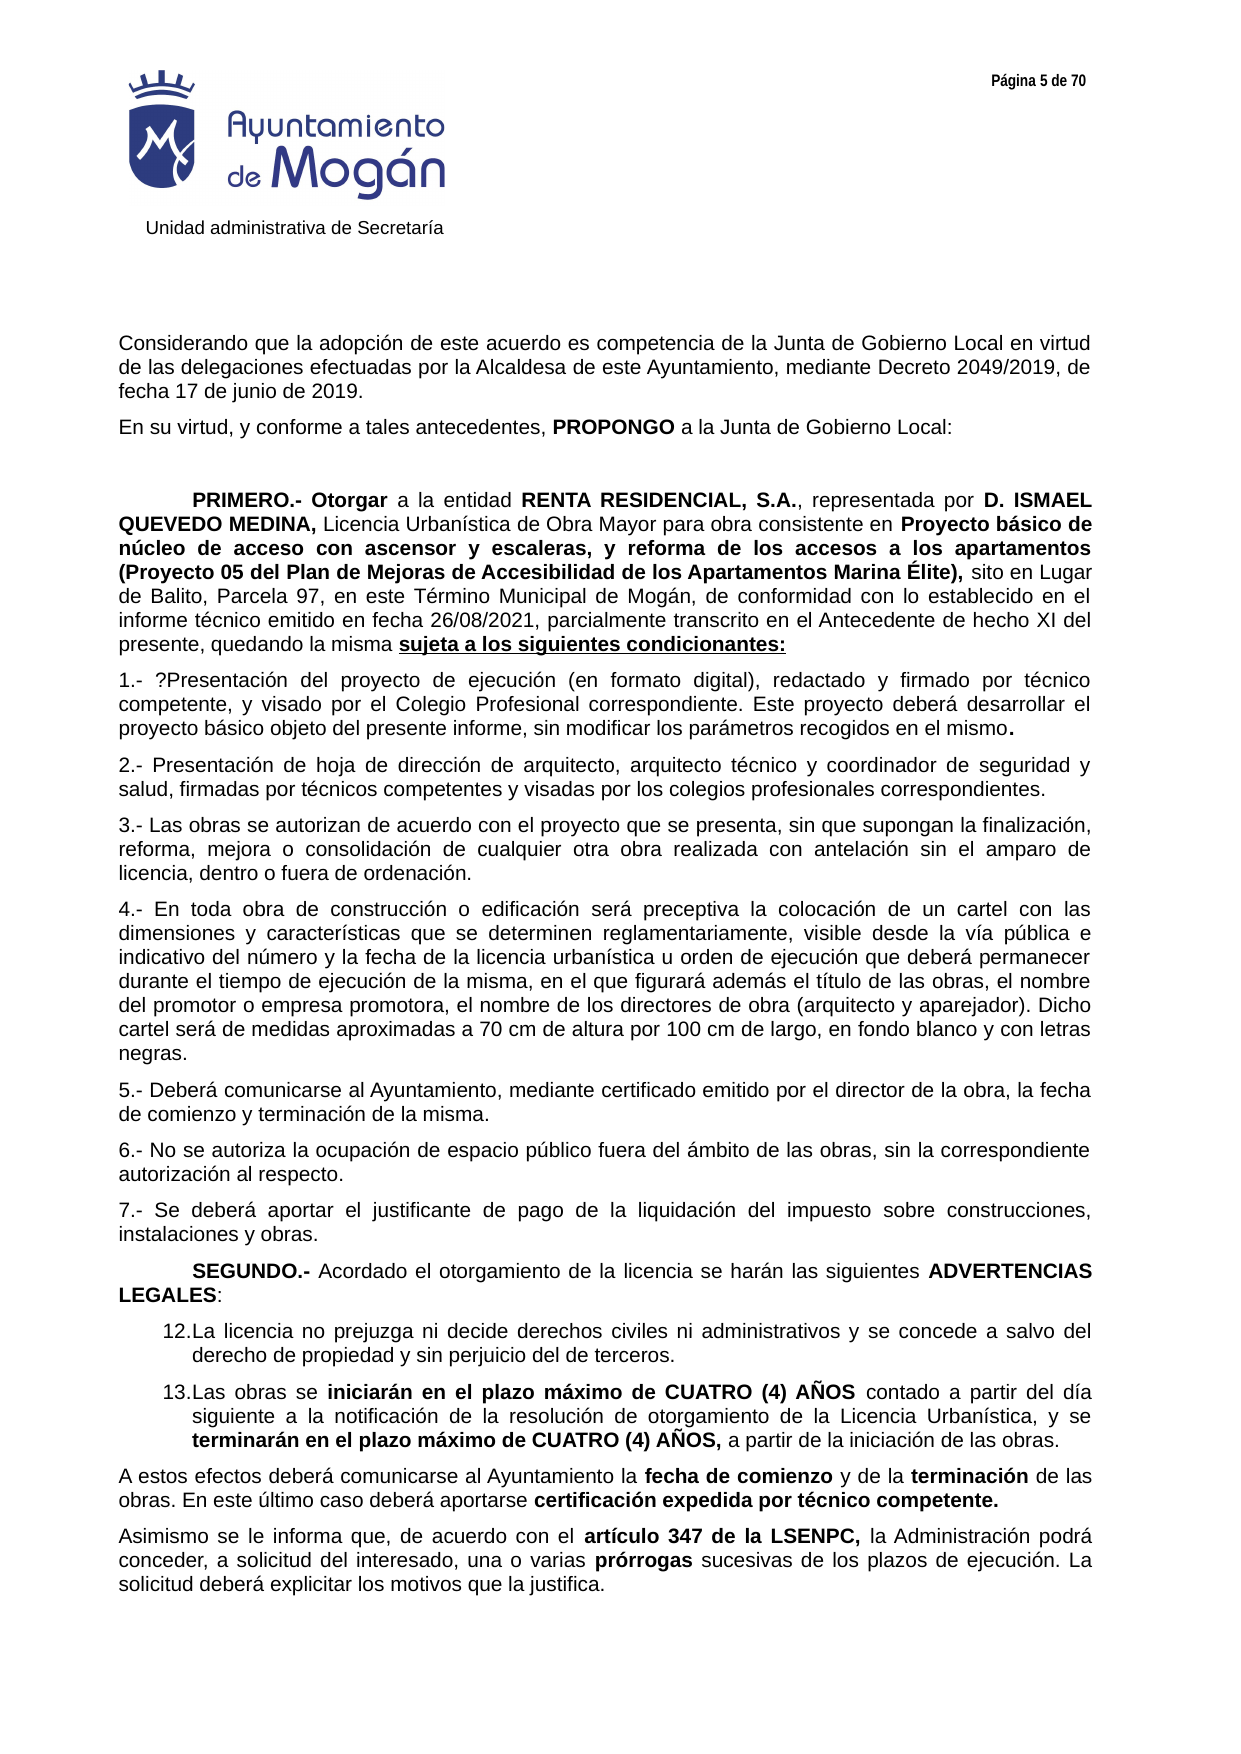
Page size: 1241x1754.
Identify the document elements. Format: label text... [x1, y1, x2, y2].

picture [128, 70, 445, 206]
list Las obras se iniciarán en el plazo máximo de CUATRO (4) AÑOS contado a partir del día siguiente a la notificación de la resolución de otorgamiento de la Licencia Urbanística, y se terminarán en el plazo máximo de CUATRO (4) AÑOS, a partir de la iniciación de las obras. [162, 1379, 1092, 1451]
text 3.- Las obras se autorizan de acuerdo con el proyecto que se presenta, sin que supongan la finalización, reforma, mejora o consolidación de cualquier otra obra realizada con antelación sin el amparo de licencia, dentro o fuera de ordenación. [118, 813, 1092, 885]
text 2.- Presentación de hoja de dirección de arquitecto, arquitecto técnico y coordinador de seguridad y salud, firmadas por técnicos competentes y visadas por los colegios profesionales correspondientes. [118, 752, 1092, 800]
text Considerando que la adopción de este acuerdo es competencia de la Junta de Gobierno Local en virtud de las delegaciones efectuadas por la Alcaldesa de este Ayuntamiento, mediante Decreto 2049/2019, de fecha 17 de junio de 2019. [118, 331, 1092, 402]
text PRIMERO.- Otorgar a la entidad RENTA RESIDENCIAL, S.A., representada por D. ISMAEL QUEVEDO MEDINA, Licencia Urbanística de Obra Mayor para obra consistente en Proyecto básico de núcleo de acceso con ascensor y escaleras, y reforma de los accesos a los apartamentos (Proyecto 05 del Plan de Mejoras de Accesibilidad de los Apartamentos Marina Élite), sito en Lugar de Balito, Parcela 97, en este Término Municipal de Mogán, de conformidad con lo establecido en el informe técnico emitido en fecha 26/08/2021, parcialmente transcrito en el Antecedente de hecho XI del presente, quedando la misma sujeta a los siguientes condicionantes: [118, 488, 1092, 656]
text 6.- No se autoriza la ocupación de espacio público fuera del ámbito de las obras, sin la correspondiente autorización al respecto. [118, 1138, 1092, 1186]
text 5.- Deberá comunicarse al Ayuntamiento, mediante certificado emitido por el director de la obra, la fecha de comienzo y terminación de la misma. [118, 1077, 1092, 1125]
text A estos efectos deberá comunicarse al Ayuntamiento la fecha de comienzo y de la terminación de las obras. En este último caso deberá aportarse certificación expedida por técnico competente. [118, 1464, 1092, 1512]
text En su virtud, y conforme a tales antecedentes, PROPONGO a la Junta de Gobierno Local: [118, 415, 1092, 439]
text Asimismo se le informa que, de acuerdo con el artículo 347 de la LSENPC, la Administración podrá conceder, a solicitud del interesado, una o varias prórrogas sucesivas de los plazos de ejecución. La solicitud deberá explicitar los motivos que la justifica. [118, 1524, 1092, 1596]
text 1.- ?Presentación del proyecto de ejecución (en formato digital), redactado y firmado por técnico competente, y visado por el Colegio Profesional correspondiente. Este proyecto deberá desarrollar el proyecto básico objeto del presente informe, sin modificar los parámetros recogidos en el mismo. [118, 668, 1092, 740]
text SEGUNDO.- Acordado el otorgamiento de la licencia se harán las siguientes ADVERTENCIAS LEGALES: [118, 1259, 1092, 1307]
text 4.- En toda obra de construcción o edificación será preceptiva la colocación de un cartel con las dimensiones y características que se determinen reglamentariamente, visible desde la vía pública e indicativo del número y la fecha de la licencia urbanística u orden de ejecución que deberá permanecer durante el tiempo de ejecución de la misma, en el que figurará además el título de las obras, el nombre del promotor o empresa promotora, el nombre de los directores de obra (arquitecto y aparejador). Dicho cartel será de medidas aproximadas a 70 cm de altura por 100 cm de largo, en fondo blanco y con letras negras. [118, 897, 1092, 1065]
list La licencia no prejuzga ni decide derechos civiles ni administrativos y se concede a salvo del derecho de propiedad y sin perjuicio del de terceros. [162, 1319, 1092, 1367]
text 7.- Se deberá aportar el justificante de pago de la liquidación del impuesto sobre construcciones, instalaciones y obras. [118, 1198, 1092, 1246]
